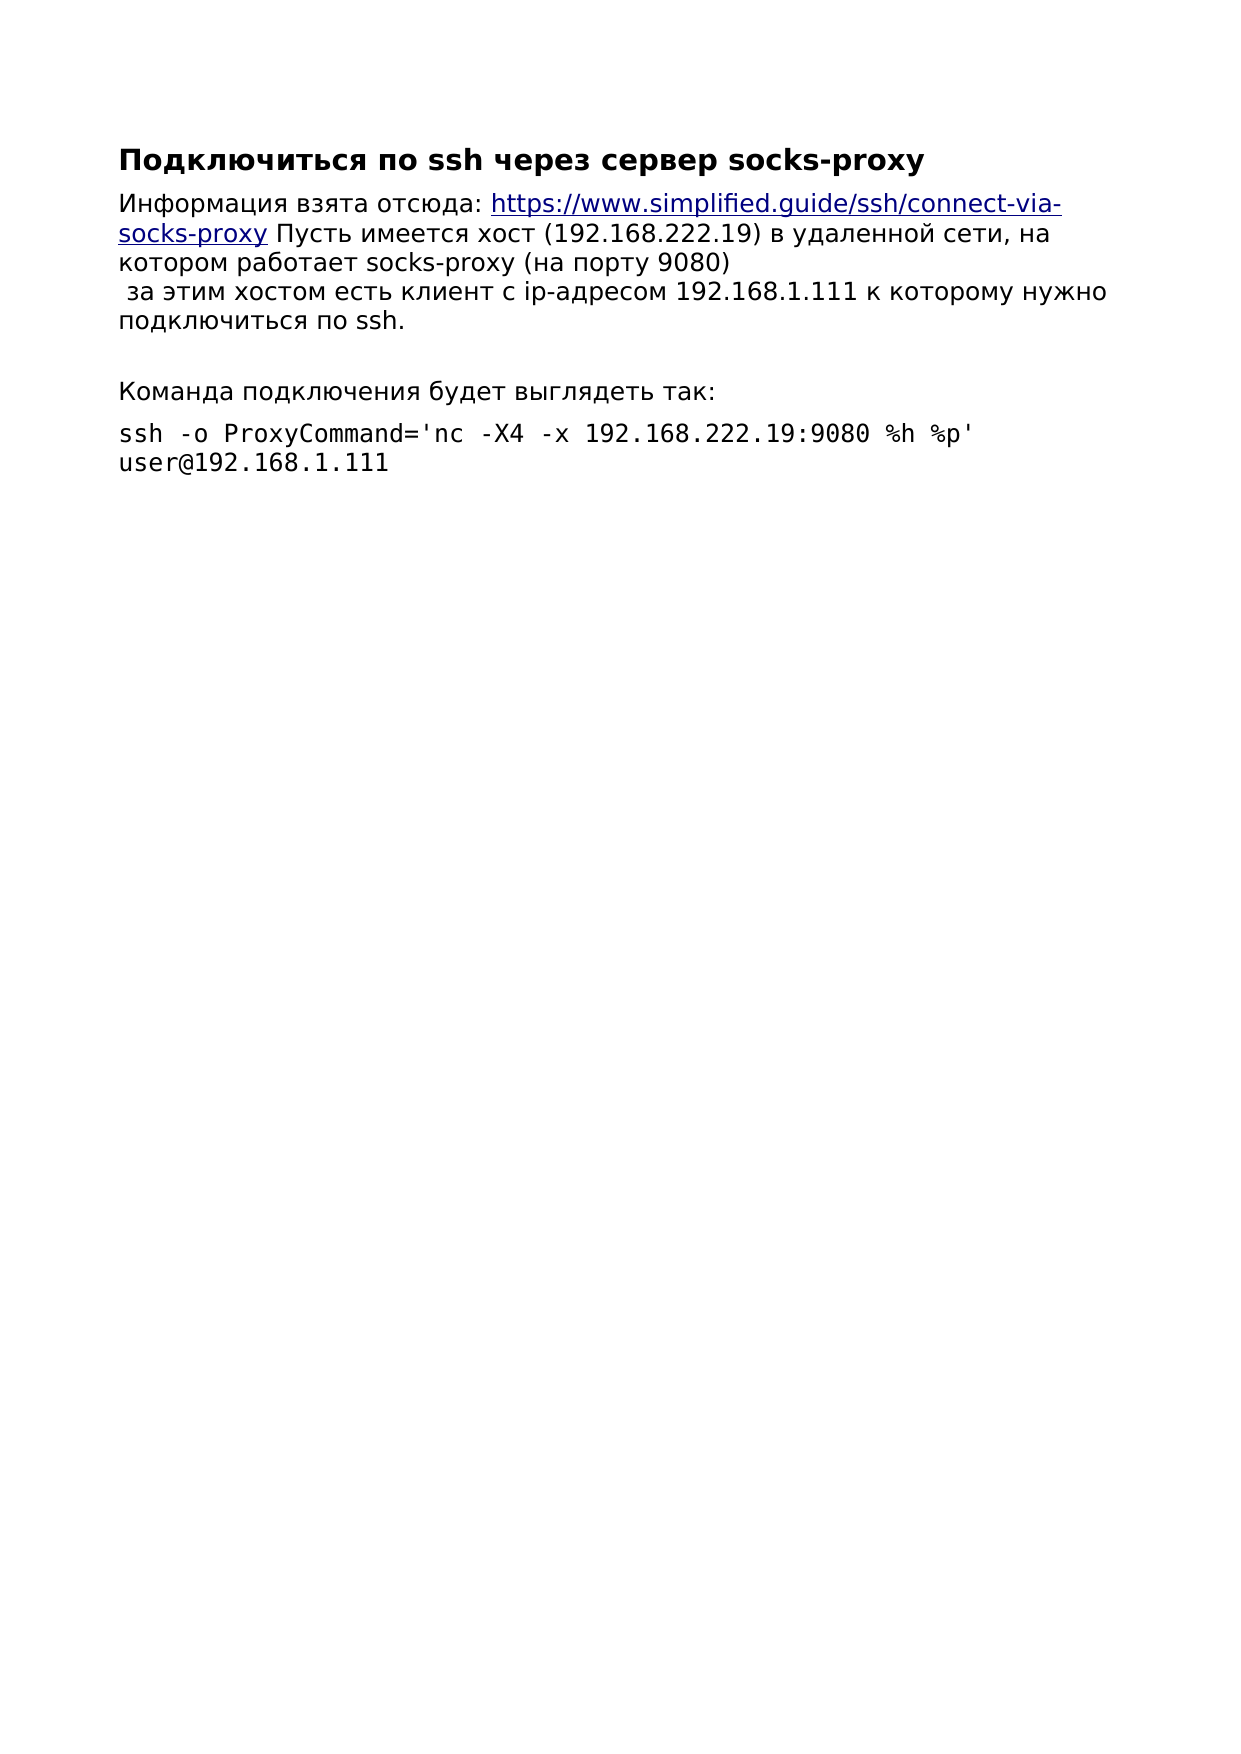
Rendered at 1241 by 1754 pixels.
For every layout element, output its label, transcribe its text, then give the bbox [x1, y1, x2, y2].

text ssh -o ProxyCommand='nc -X4 -x 192.168.222.19:9080 %h %p' user@192.168.1.111 [118, 419, 1122, 506]
text Команда подключения будет выглядеть так: [118, 377, 1122, 406]
subtitle Подключиться по ssh через сервер socks-proxy [118, 143, 1122, 177]
text Информация взята отсюда: https://www.simplified.guide/ssh/connect-via-socks-proxy Пусть имеется хост (192.168.222.19) в удаленной сети, на котором работает socks-proxy (на порту 9080) за этим хостом есть клиент с ip-адресом 192.168.1.111 к которому нужно подключиться по ssh. [118, 189, 1122, 364]
